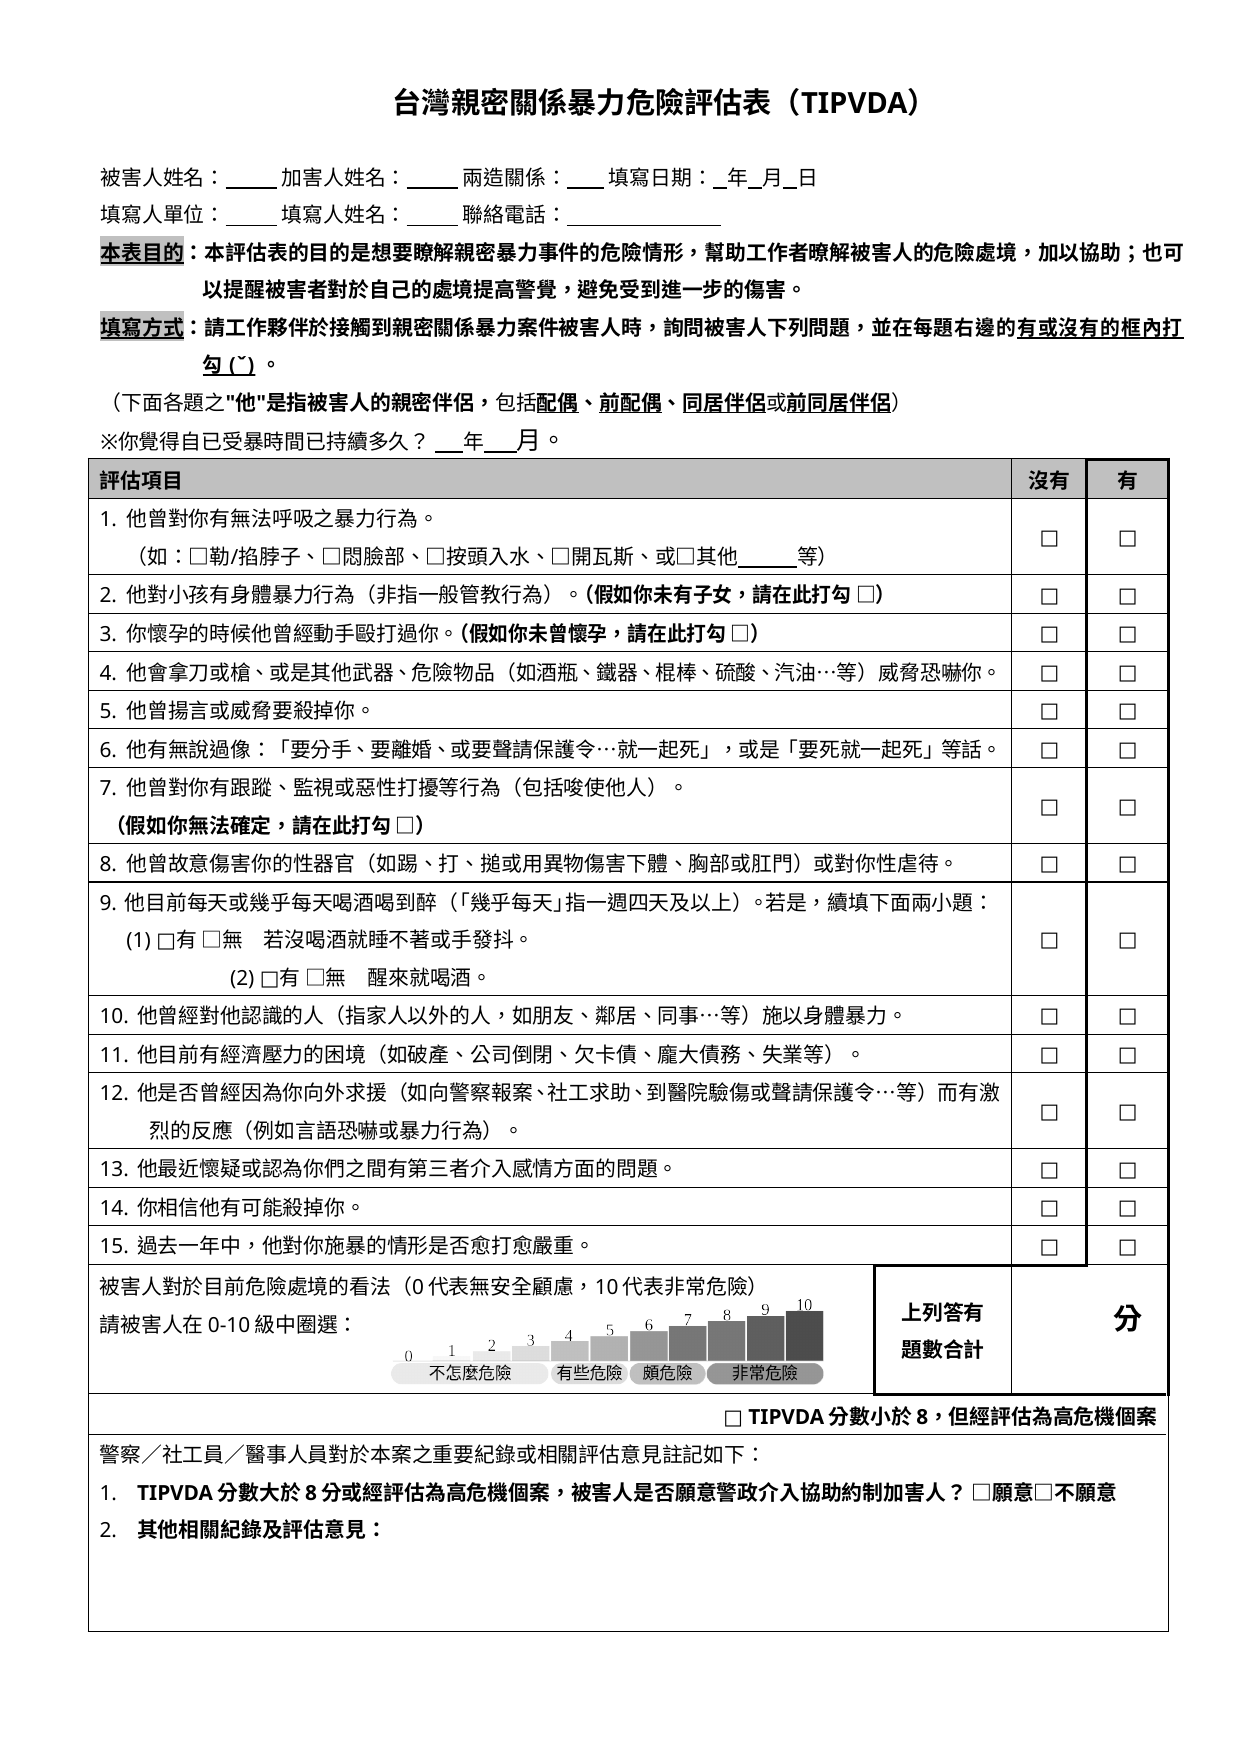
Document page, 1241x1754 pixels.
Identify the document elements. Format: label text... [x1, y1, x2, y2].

table_cell □ [1088, 1035, 1167, 1072]
table_cell 他會拿刀或槍、或是其他武器、危險物品（如酒瓶、鐵器、棍棒、硫酸、汽油…等）威脅恐嚇你。 [89, 652, 1011, 690]
table_cell 他曾對你有無法呼吸之暴力行為。 （如：□勒/掐脖子、□悶臉部、□按頭入水、□開瓦斯、或□其他 等） [89, 499, 1011, 574]
table_cell □ [1012, 499, 1085, 574]
table_cell [1012, 1265, 1167, 1393]
text 本表目的：本評估表的目的是想要瞭解親密暴力事件的危險情形，幫助工作者暸解被害人的危險處境，加以協助；也可以提醒被害者對於自己的處境提高警覺，避免受到進一步的傷害。 [100, 232, 1193, 307]
table_cell □ [1088, 652, 1167, 690]
table_cell 他目前有經濟壓力的困境（如破產、公司倒閉、欠卡債、龐大債務、失業等）。 [89, 1035, 1011, 1072]
table_cell □ [1012, 1035, 1085, 1072]
table_cell □ [1012, 1188, 1085, 1225]
table_cell □ [1088, 883, 1167, 995]
table_cell □ [1012, 1149, 1085, 1187]
table_cell □ [1088, 729, 1167, 767]
table_cell □ [1012, 1226, 1085, 1264]
table_cell □ [1088, 1188, 1167, 1225]
table_cell □ [1088, 691, 1167, 728]
table_cell 他目前每天或幾乎每天喝酒喝到醉（「幾乎每天」指一週四天及以上）。若是，續填下面兩小題： (1) □有 □無 若沒喝酒就睡不著或手發抖。 (2) □有 □無 醒來就喝酒。 [89, 883, 1011, 995]
table_cell □ [1012, 575, 1085, 613]
table_cell □ [1012, 844, 1085, 881]
table_cell □ [1088, 1226, 1167, 1264]
table_cell 他對小孩有身體暴力行為（非指一般管教行為）。（假如你未有子女，請在此打勾 □） [89, 575, 1011, 613]
table_cell 你相信他有可能殺掉你。 [89, 1188, 1011, 1225]
table_cell 上列答有 題數合計 [876, 1267, 1011, 1393]
table_cell 他最近懷疑或認為你們之間有第三者介入感情方面的問題。 [89, 1149, 1011, 1187]
table_cell □ [1012, 996, 1085, 1033]
table_cell □ [1012, 691, 1085, 728]
table_cell 他有無說過像：「要分手、要離婚、或要聲請保護令…就一起死」，或是「要死就一起死」等話。 [89, 729, 1011, 767]
table_header 評估項目 [89, 459, 1011, 498]
table_cell 他曾經對他認識的人（指家人以外的人，如朋友、鄰居、同事…等）施以身體暴力。 [89, 996, 1011, 1033]
table_cell □ [1012, 729, 1085, 767]
table_cell □ [1088, 1073, 1167, 1148]
table_cell □ [1088, 1149, 1167, 1187]
table_cell □ [1012, 652, 1085, 690]
text 填寫方式：請工作夥伴於接觸到親密關係暴力案件被害人時，詢問被害人下列問題，並在每題右邊的有或沒有的框內打勾 (ˇ) 。 [100, 307, 1193, 382]
text （下面各題之"他"是指被害人的親密伴侶，包括配偶、前配偶、同居伴侶或前同居伴侶） [100, 382, 1193, 420]
table_header 有 [1088, 461, 1167, 498]
table_cell 他曾揚言或威脅要殺掉你。 [89, 691, 1011, 728]
table_cell 他是否曾經因為你向外求援（如向警察報案、社工求助、到醫院驗傷或聲請保護令…等）而有激烈的反應（例如言語恐嚇或暴力行為）。 [89, 1073, 1011, 1148]
text ※你覺得自已受暴時間已持續多久？ 年 月。 [100, 420, 1193, 457]
table_cell □ TIPVDA分數小於8，但經評估為高危機個案 [89, 1393, 1168, 1434]
table_cell 過去一年中，他對你施暴的情形是否愈打愈嚴重。 [89, 1226, 1011, 1264]
table_cell □ [1012, 883, 1085, 995]
table_cell □ [1088, 499, 1167, 574]
table_cell □ [1088, 614, 1167, 651]
table_cell □ [1088, 768, 1167, 843]
table_cell □ [1012, 614, 1085, 651]
table_cell □ [1012, 768, 1085, 843]
text 填寫人單位： 填寫人姓名： 聯絡電話： [100, 195, 1193, 232]
table_cell 你懷孕的時候他曾經動手毆打過你。（假如你未曾懷孕，請在此打勾 □） [89, 614, 1011, 651]
table_cell □ [1012, 1073, 1085, 1148]
table_cell □ [1088, 996, 1167, 1033]
text 台灣親密關係暴力危險評估表（TIPVDA） [100, 64, 1193, 139]
table_cell 被害人對於目前危險處境的看法（0代表無安全顧慮，10代表非常危險） 請被害人在0-10級中圈選： [89, 1265, 873, 1393]
table_cell □ [1088, 844, 1167, 881]
table_header 沒有 [1012, 459, 1085, 498]
table_cell 他曾對你有跟蹤、監視或惡性打擾等行為（包括唆使他人）。 （假如你無法確定，請在此打勾 □） [89, 768, 1011, 843]
table_cell 他曾故意傷害你的性器官（如踢、打、搥或用異物傷害下體、胸部或肛門）或對你性虐待。 [89, 844, 1011, 881]
table_cell □ [1088, 575, 1167, 613]
table_cell 警察／社工員／醫事人員對於本案之重要紀錄或相關評估意見註記如下： TIPVDA分數大於8分或經評估為高危機個案，被害人是否願意警政介入協助約制加害人？ □願意□不願意 其他相關紀錄及評估意見： [89, 1434, 1168, 1631]
text 被害人姓名： 加害人姓名： 兩造關係： 填寫日期： 年 月 日 [100, 157, 1193, 195]
